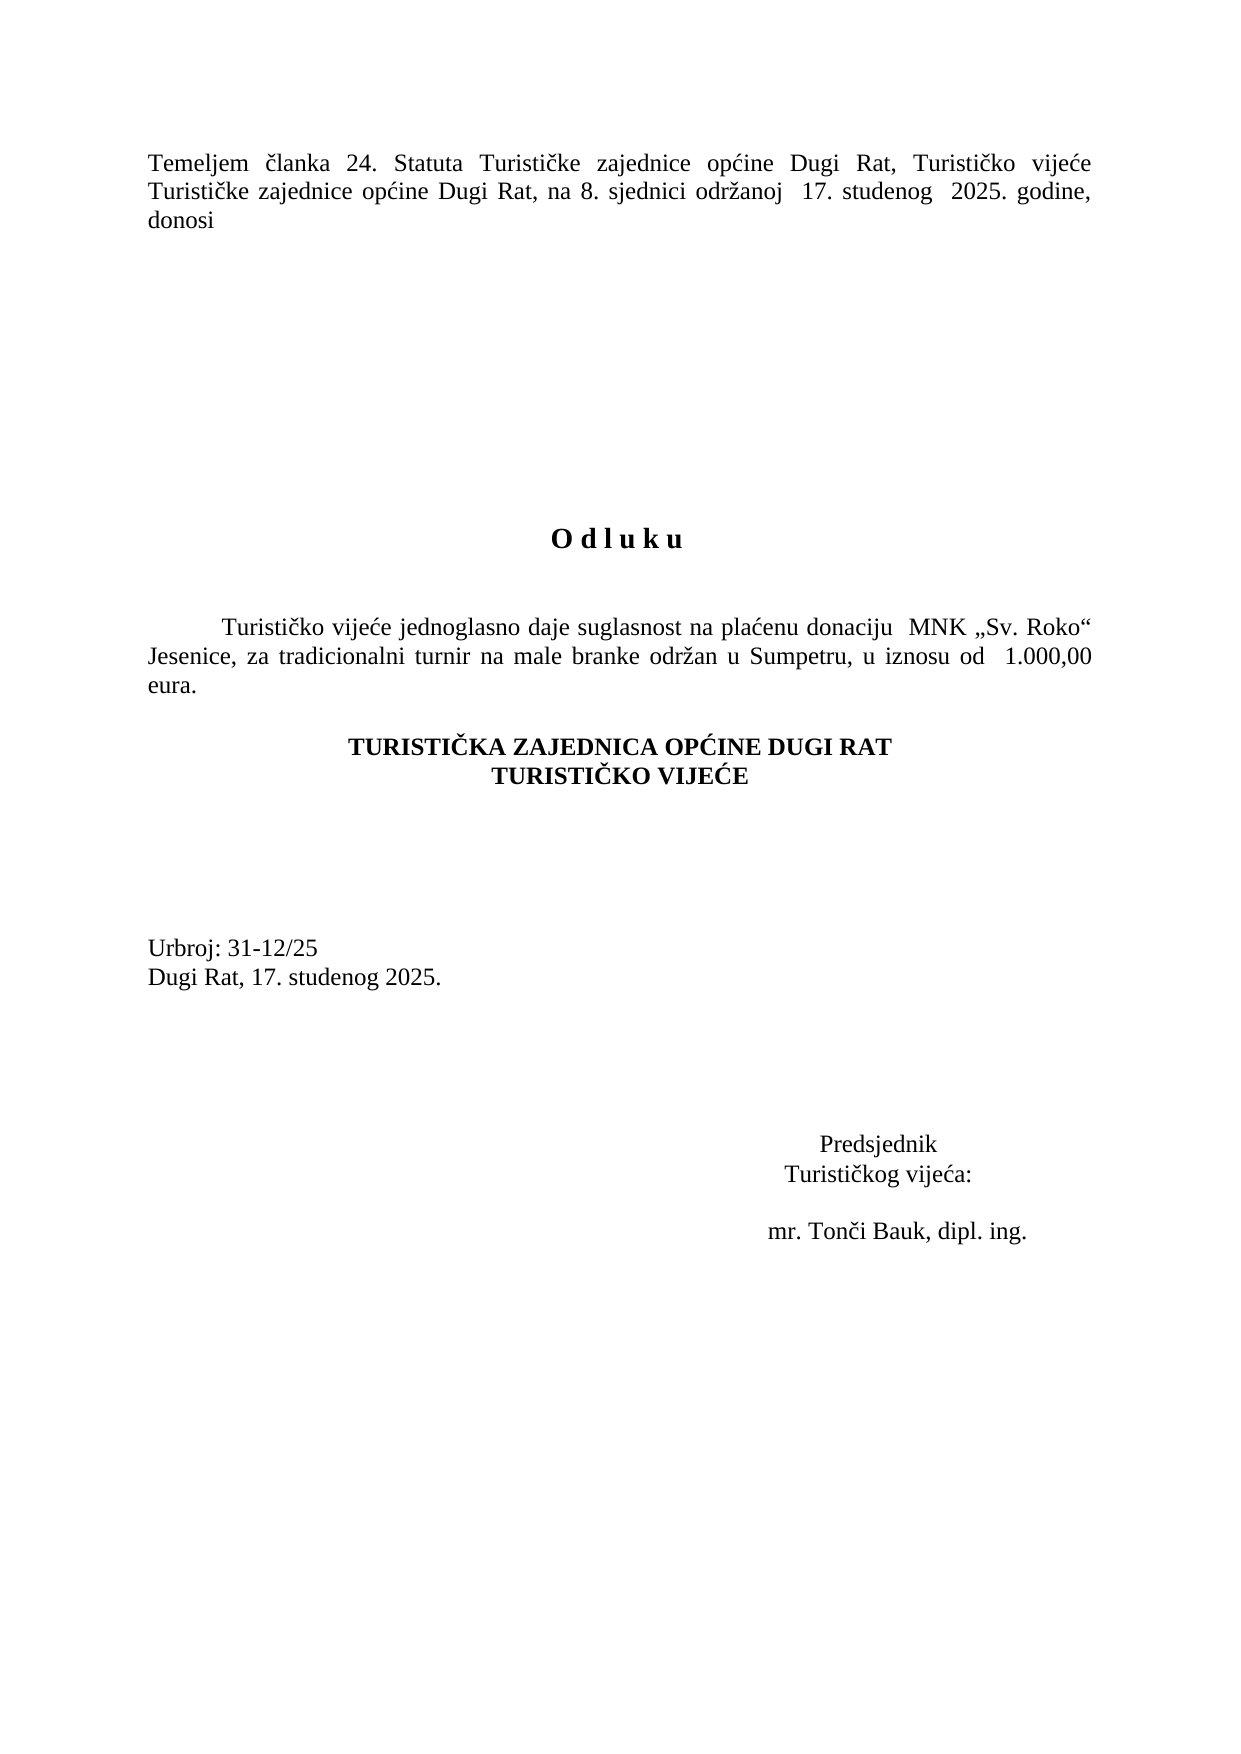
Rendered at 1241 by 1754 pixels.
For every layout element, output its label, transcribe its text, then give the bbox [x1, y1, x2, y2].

text TURISTIČKA ZAJEDNICA OPĆINE DUGI RAT [148, 732, 1093, 761]
text Predsjednik [148, 1125, 1093, 1159]
text Temeljem članka 24. Statuta Turističke zajednice općine Dugi Rat, Turističko vijeće Turističke zajednice općine Dugi Rat, na 8. sjednici održanoj 17. studenog 2025. godine, donosi [148, 148, 1093, 234]
text mr. Tonči Bauk, dipl. ing. [148, 1216, 1093, 1245]
text Turističko vijeće jednoglasno daje suglasnost na plaćenu donaciju MNK „Sv. Roko“ Jesenice, za tradicionalni turnir na male branke održan u Sumpetru, u iznosu od 1.000,00 eura. [148, 612, 1093, 699]
text O d l u k u [148, 521, 1093, 555]
text TURISTIČKO VIJEĆE [148, 761, 1093, 790]
text Turističkog vijeća: [148, 1159, 1093, 1187]
text Urbroj: 31-12/25 [148, 933, 1093, 962]
text Dugi Rat, 17. studenog 2025. [148, 962, 1093, 991]
